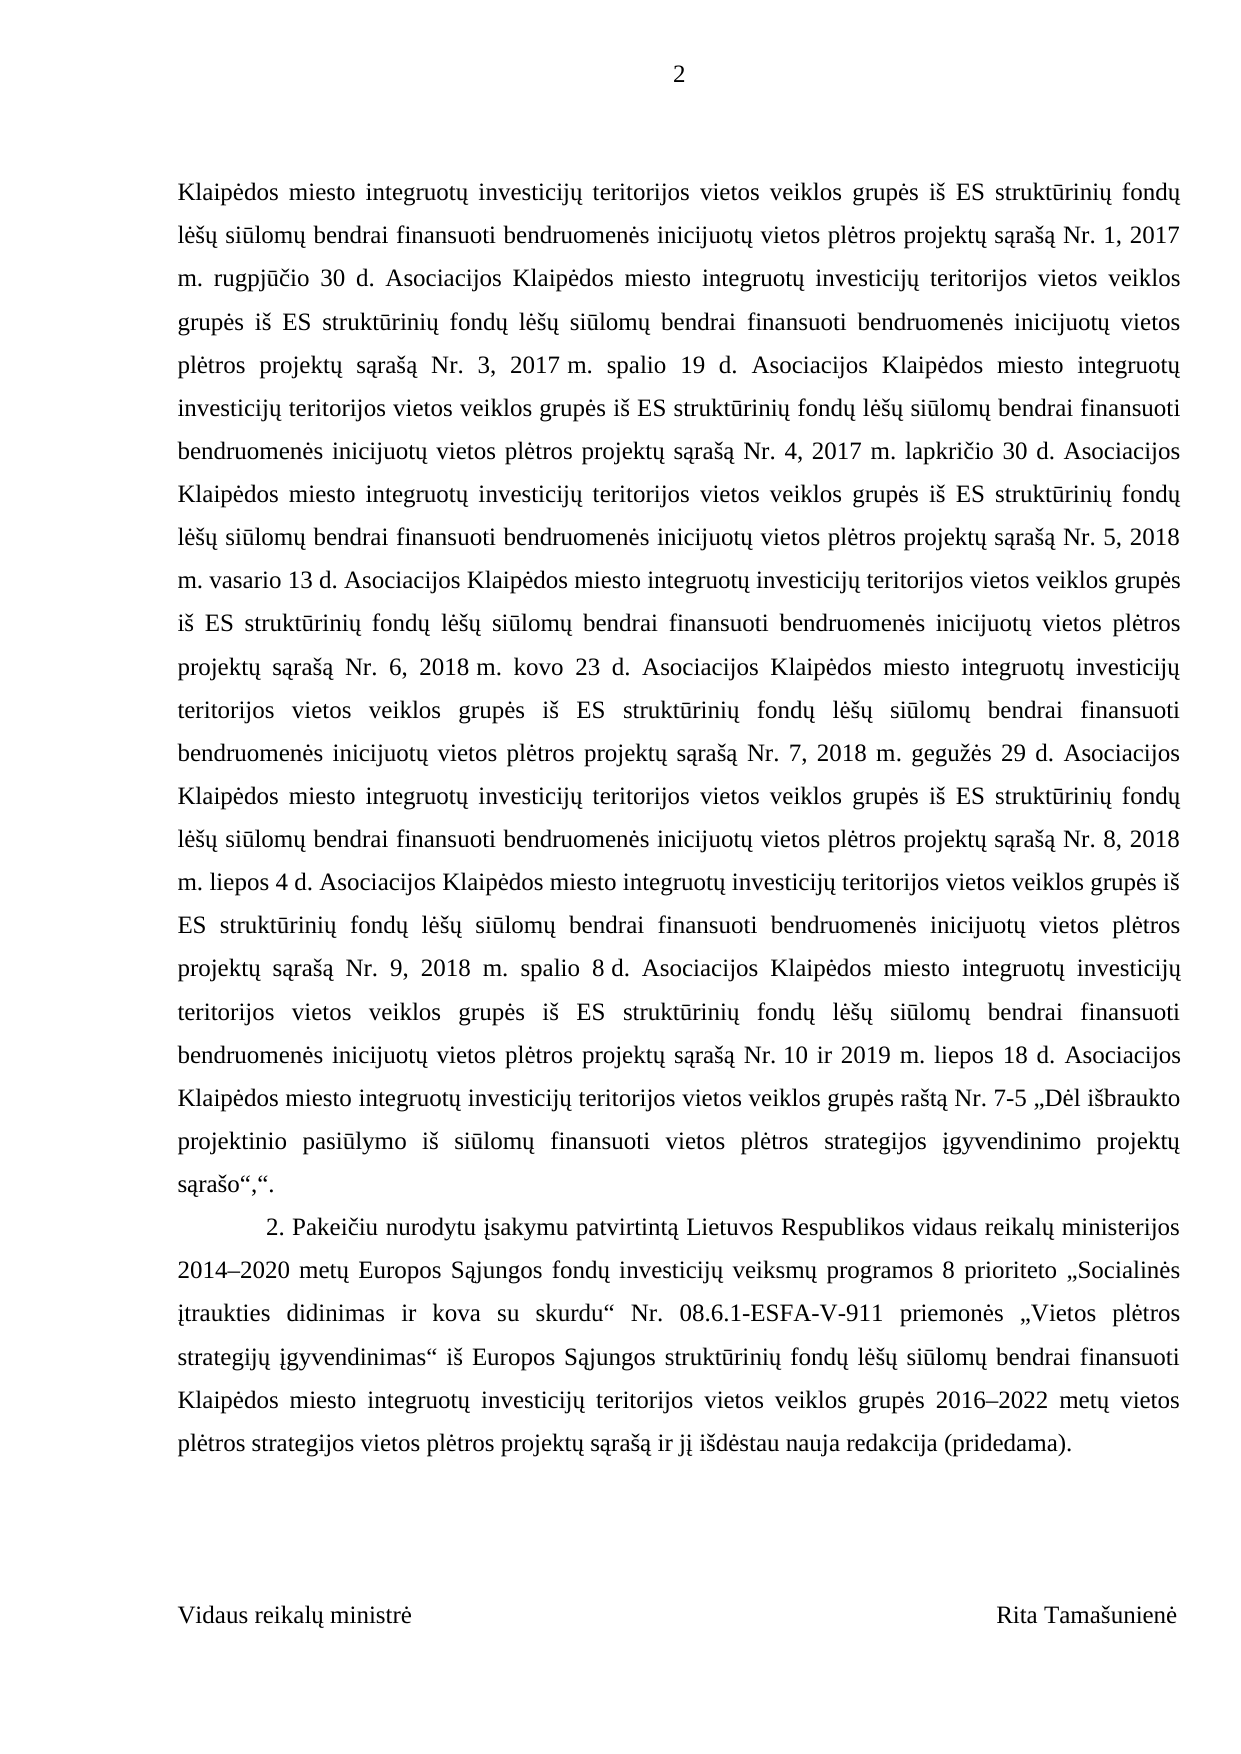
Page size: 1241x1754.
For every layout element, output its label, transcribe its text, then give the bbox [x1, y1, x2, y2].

text Vidaus reikalų ministrė Rita Tamašunienė [177, 1600, 1181, 1629]
text 2. Pakeičiu nurodytu įsakymu patvirtintą Lietuvos Respublikos vidaus reikalų ministerijos 2014–2020 metų Europos Sąjungos fondų investicijų veiksmų programos 8 prioriteto „Socialinės įtraukties didinimas ir kova su skurdu“ Nr. 08.6.1-ESFA-V-911 priemonės „Vietos plėtros strategijų įgyvendinimas“ iš Europos Sąjungos struktūrinių fondų lėšų siūlomų bendrai finansuoti Klaipėdos miesto integruotų investicijų teritorijos vietos veiklos grupės 2016–2022 metų vietos plėtros strategijos vietos plėtros projektų sąrašą ir jį išdėstau nauja redakcija (pridedama). [177, 1212, 1181, 1457]
text Klaipėdos miesto integruotų investicijų teritorijos vietos veiklos grupės iš ES struktūrinių fondų lėšų siūlomų bendrai finansuoti bendruomenės inicijuotų vietos plėtros projektų sąrašą Nr. 1, 2017 m. rugpjūčio 30 d. Asociacijos Klaipėdos miesto integruotų investicijų teritorijos vietos veiklos grupės iš ES struktūrinių fondų lėšų siūlomų bendrai finansuoti bendruomenės inicijuotų vietos plėtros projektų sąrašą Nr. 3, 2017 m. spalio 19 d. Asociacijos Klaipėdos miesto integruotų investicijų teritorijos vietos veiklos grupės iš ES struktūrinių fondų lėšų siūlomų bendrai finansuoti bendruomenės inicijuotų vietos plėtros projektų sąrašą Nr. 4, 2017 m. lapkričio 30 d. Asociacijos Klaipėdos miesto integruotų investicijų teritorijos vietos veiklos grupės iš ES struktūrinių fondų lėšų siūlomų bendrai finansuoti bendruomenės inicijuotų vietos plėtros projektų sąrašą Nr. 5, 2018 m. vasario 13 d. Asociacijos Klaipėdos miesto integruotų investicijų teritorijos vietos veiklos grupės iš ES struktūrinių fondų lėšų siūlomų bendrai finansuoti bendruomenės inicijuotų vietos plėtros projektų sąrašą Nr. 6, 2018 m. kovo 23 d. Asociacijos Klaipėdos miesto integruotų investicijų teritorijos vietos veiklos grupės iš ES struktūrinių fondų lėšų siūlomų bendrai finansuoti bendruomenės inicijuotų vietos plėtros projektų sąrašą Nr. 7, 2018 m. gegužės 29 d. Asociacijos Klaipėdos miesto integruotų investicijų teritorijos vietos veiklos grupės iš ES struktūrinių fondų lėšų siūlomų bendrai finansuoti bendruomenės inicijuotų vietos plėtros projektų sąrašą Nr. 8, 2018 m. liepos 4 d. Asociacijos Klaipėdos miesto integruotų investicijų teritorijos vietos veiklos grupės iš ES struktūrinių fondų lėšų siūlomų bendrai finansuoti bendruomenės inicijuotų vietos plėtros projektų sąrašą Nr. 9, 2018 m. spalio 8 d. Asociacijos Klaipėdos miesto integruotų investicijų teritorijos vietos veiklos grupės iš ES struktūrinių fondų lėšų siūlomų bendrai finansuoti bendruomenės inicijuotų vietos plėtros projektų sąrašą Nr. 10 ir 2019 m. liepos 18 d. Asociacijos Klaipėdos miesto integruotų investicijų teritorijos vietos veiklos grupės raštą Nr. 7-5 „Dėl išbraukto projektinio pasiūlymo iš siūlomų finansuoti vietos plėtros strategijos įgyvendinimo projektų sąrašo“,“. [177, 177, 1181, 1198]
